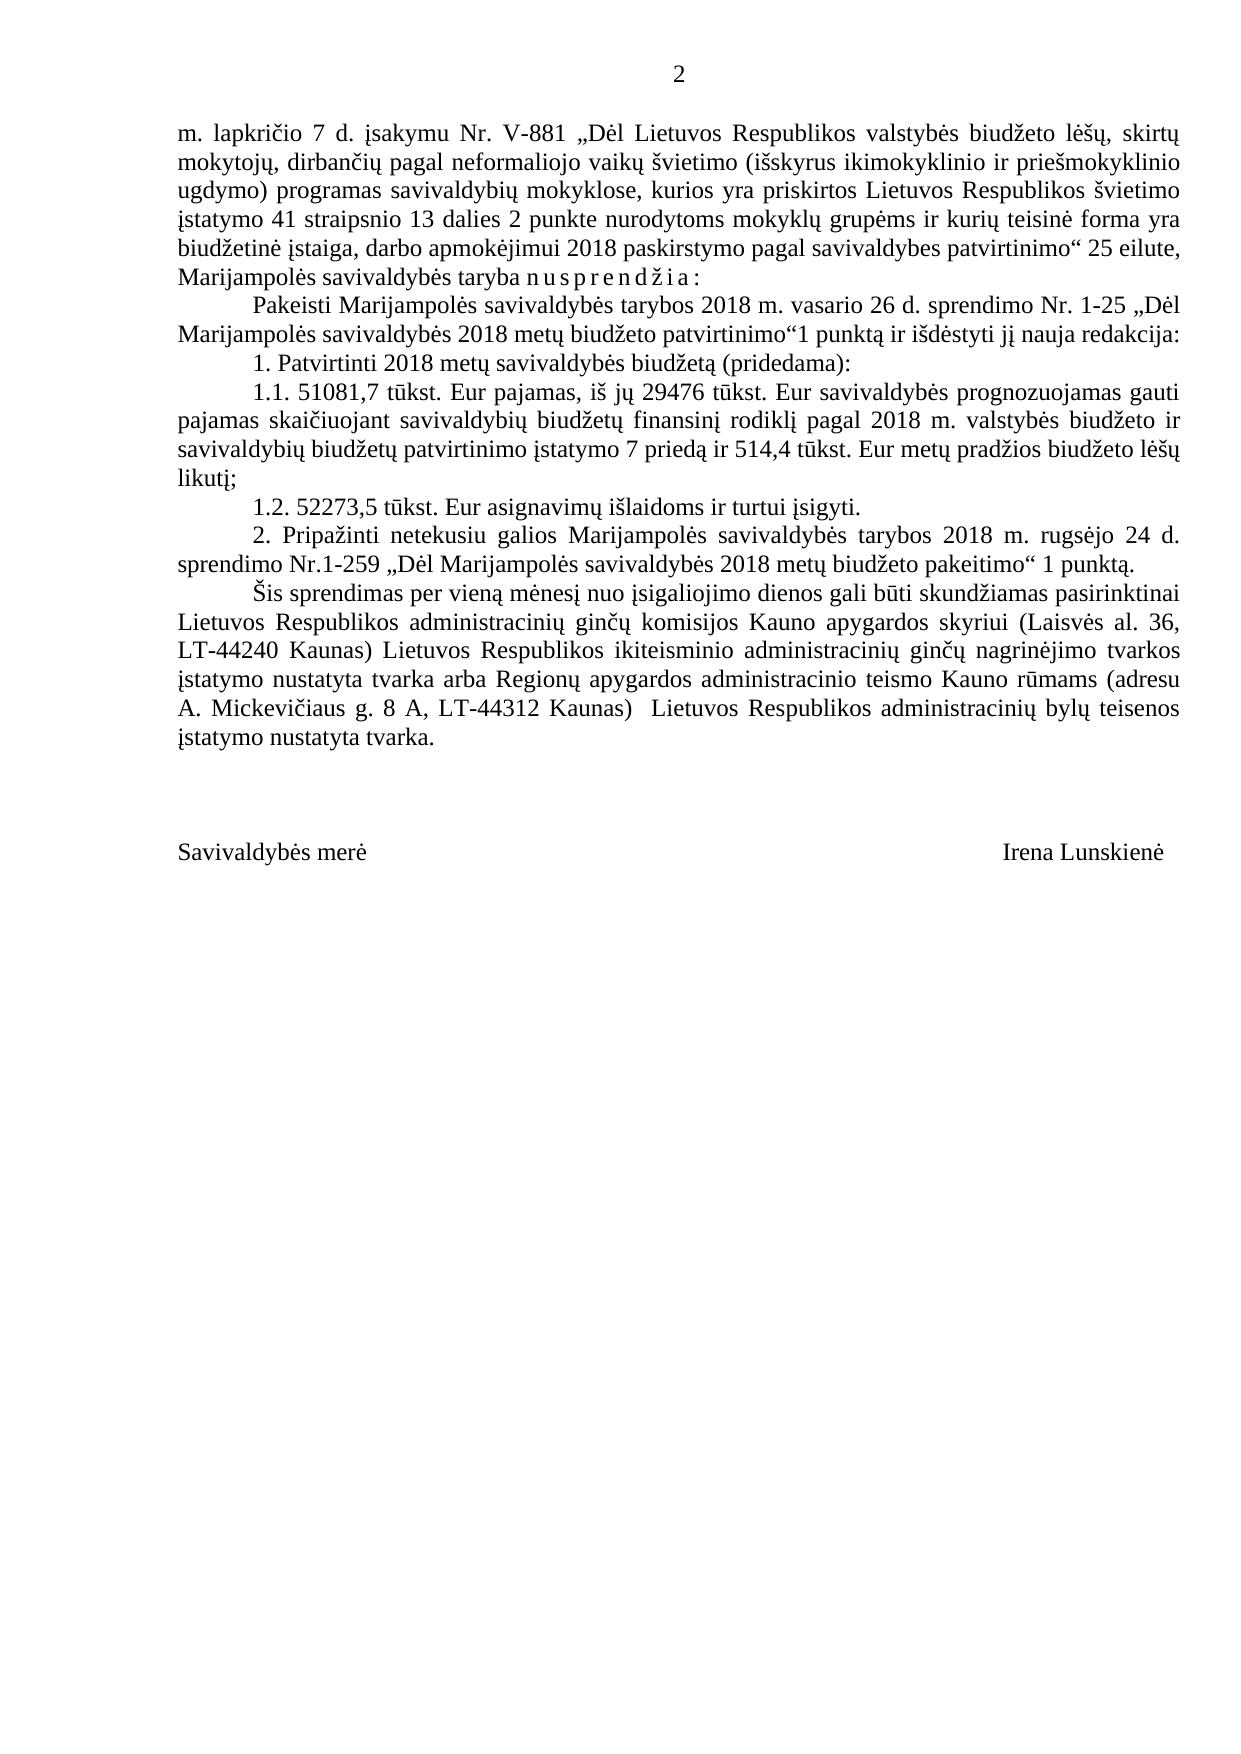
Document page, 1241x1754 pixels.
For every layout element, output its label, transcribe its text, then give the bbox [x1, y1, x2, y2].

text Savivaldybės merė Irena Lunskienė [177, 837, 1181, 866]
text Pakeisti Marijampolės savivaldybės tarybos 2018 m. vasario 26 d. sprendimo Nr. 1-25 „Dėl Marijampolės savivaldybės 2018 metų biudžeto patvirtinimo“1 punktą ir išdėstyti jį nauja redakcija: [177, 291, 1181, 348]
text 1. Patvirtinti 2018 metų savivaldybės biudžetą (pridedama): [177, 348, 1181, 377]
text m. lapkričio 7 d. įsakymu Nr. V-881 „Dėl Lietuvos Respublikos valstybės biudžeto lėšų, skirtų mokytojų, dirbančių pagal neformaliojo vaikų švietimo (išskyrus ikimokyklinio ir priešmokyklinio ugdymo) programas savivaldybių mokyklose, kurios yra priskirtos Lietuvos Respublikos švietimo įstatymo 41 straipsnio 13 dalies 2 punkte nurodytoms mokyklų grupėms ir kurių teisinė forma yra biudžetinė įstaiga, darbo apmokėjimui 2018 paskirstymo pagal savivaldybes patvirtinimo“ 25 eilute, Marijampolės savivaldybės taryba nusprendžia: [177, 118, 1181, 291]
text 1.1. 51081,7 tūkst. Eur pajamas, iš jų 29476 tūkst. Eur savivaldybės prognozuojamas gauti pajamas skaičiuojant savivaldybių biudžetų finansinį rodiklį pagal 2018 m. valstybės biudžeto ir savivaldybių biudžetų patvirtinimo įstatymo 7 priedą ir 514,4 tūkst. Eur metų pradžios biudžeto lėšų likutį; [177, 377, 1181, 492]
text 1.2. 52273,5 tūkst. Eur asignavimų išlaidoms ir turtui įsigyti. [177, 492, 1181, 521]
text 2. Pripažinti netekusiu galios Marijampolės savivaldybės tarybos 2018 m. rugsėjo 24 d. sprendimo Nr.1-259 „Dėl Marijampolės savivaldybės 2018 metų biudžeto pakeitimo“ 1 punktą. [177, 521, 1181, 578]
text Šis sprendimas per vieną mėnesį nuo įsigaliojimo dienos gali būti skundžiamas pasirinktinai Lietuvos Respublikos administracinių ginčų komisijos Kauno apygardos skyriui (Laisvės al. 36, LT-44240 Kaunas) Lietuvos Respublikos ikiteisminio administracinių ginčų nagrinėjimo tvarkos įstatymo nustatyta tvarka arba Regionų apygardos administracinio teismo Kauno rūmams (adresu A. Mickevičiaus g. 8 A, LT-44312 Kaunas) Lietuvos Respublikos administracinių bylų teisenos įstatymo nustatyta tvarka. [177, 578, 1181, 751]
